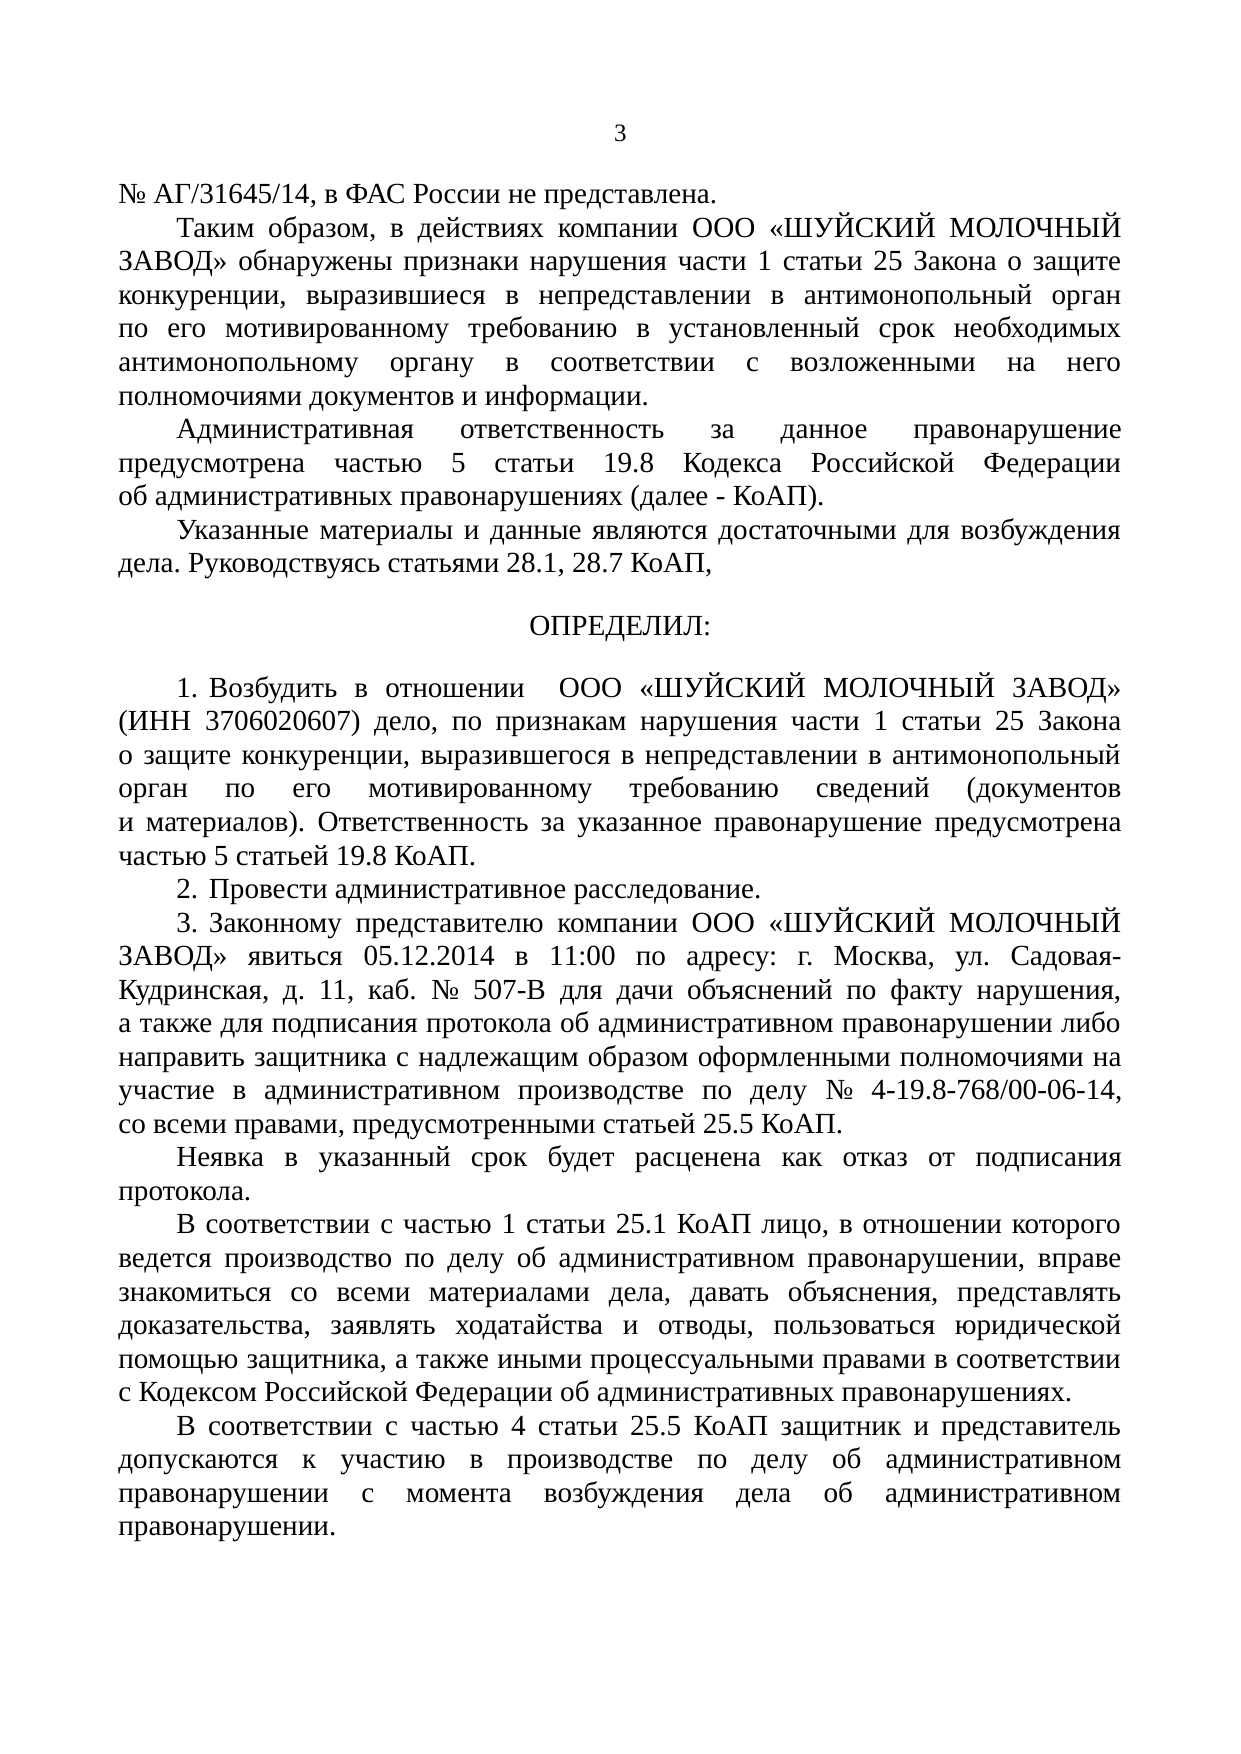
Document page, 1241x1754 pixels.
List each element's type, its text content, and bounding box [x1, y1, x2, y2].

text В соответствии с частью 1 статьи 25.1 КоАП лицо, в отношении которого ведется производство по делу об административном правонарушении, вправе знакомиться со всеми материалами дела, давать объяснения, представлять доказательства, заявлять ходатайства и отводы, пользоваться юридической помощью защитника, а также иными процессуальными правами в соответствии с Кодексом Российской Федерации об административных правонарушениях. [118, 1207, 1122, 1408]
text Неявка в указанный срок будет расценена как отказ от подписания протокола. [118, 1139, 1122, 1207]
text 3. Законному представителю компании ООО «ШУЙСКИЙ МОЛОЧНЫЙ ЗАВОД» явиться 05.12.2014 в 11:00 по адресу: г. Москва, ул. Садовая-Кудринская, д. 11, каб. № 507-В для дачи объяснений по факту нарушения, а также для подписания протокола об административном правонарушении либо направить защитника с надлежащим образом оформленными полномочиями на участие в административном производстве по делу № 4-19.8-768/00-06-14, со всеми правами, предусмотренными статьей 25.5 КоАП. [118, 905, 1122, 1139]
text Административная ответственность за данное правонарушение предусмотрена частью 5 статьи 19.8 Кодекса Российской Федерации об административных правонарушениях (далее - КоАП). [118, 411, 1122, 512]
text ОПРЕДЕЛИЛ: [118, 608, 1122, 641]
text № АГ/31645/14, в ФАС России не представлена. [118, 176, 1122, 210]
text 2. Провести административное расследование. [118, 871, 1122, 905]
text 1. Возбудить в отношении ООО «ШУЙСКИЙ МОЛОЧНЫЙ ЗАВОД» (ИНН 3706020607) дело, по признакам нарушения части 1 статьи 25 Закона о защите конкуренции, выразившегося в непредставлении в антимонопольный орган по его мотивированному требованию сведений (документов и материалов). Ответственность за указанное правонарушение предусмотрена частью 5 статьей 19.8 КоАП. [118, 670, 1122, 871]
text В соответствии с частью 4 статьи 25.5 КоАП защитник и представитель допускаются к участию в производстве по делу об административном правонарушении с момента возбуждения дела об административном правонарушении. [118, 1408, 1122, 1542]
text Указанные материалы и данные являются достаточными для возбуждения дела. Руководствуясь статьями 28.1, 28.7 КоАП, [118, 512, 1122, 579]
text Таким образом, в действиях компании ООО «ШУЙСКИЙ МОЛОЧНЫЙ ЗАВОД» обнаружены признаки нарушения части 1 статьи 25 Закона о защите конкуренции, выразившиеся в непредставлении в антимонопольный орган по его мотивированному требованию в установленный срок необходимых антимонопольному органу в соответствии с возложенными на него полномочиями документов и информации. [118, 210, 1122, 411]
